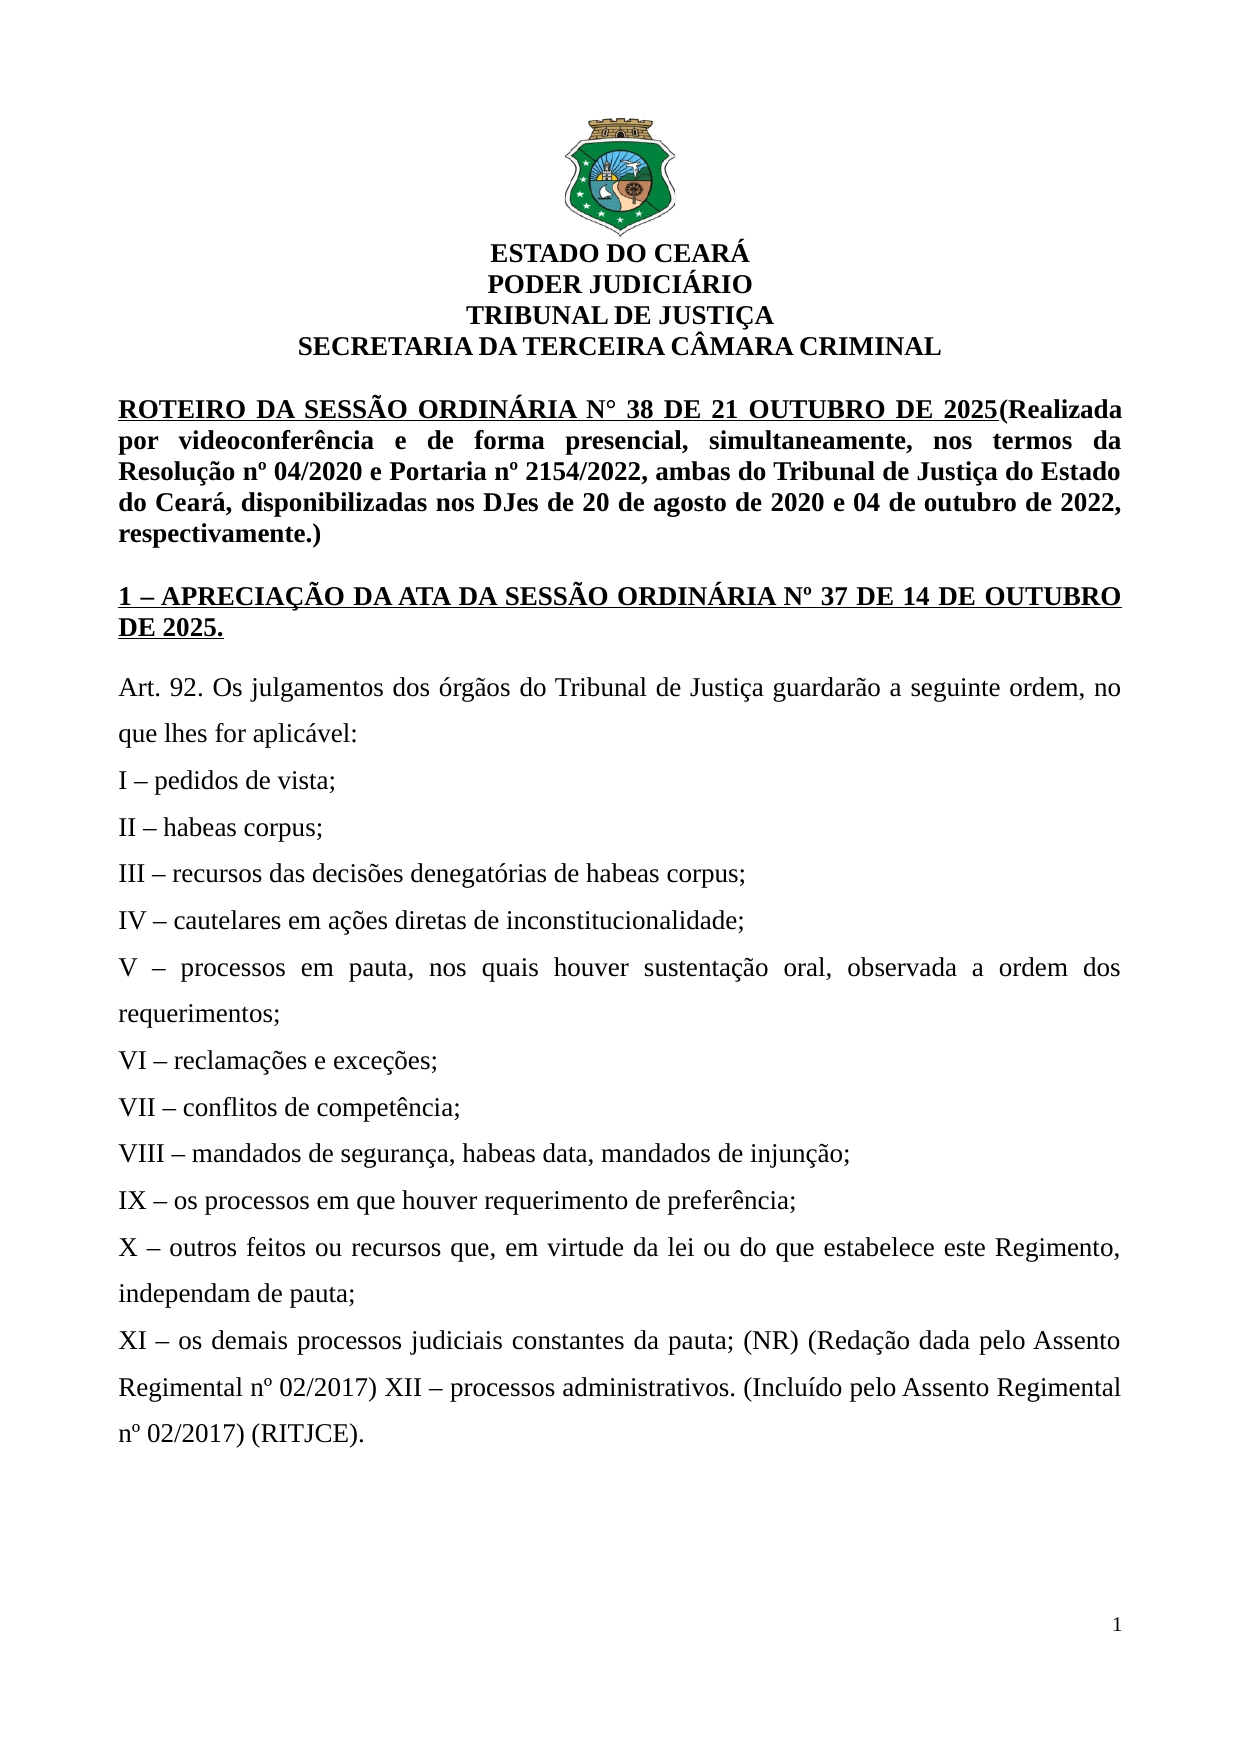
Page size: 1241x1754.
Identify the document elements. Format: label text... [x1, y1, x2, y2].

text 1 – APRECIAÇÃO DA ATA DA SESSÃO ORDINÁRIA Nº 37 DE 14 DE OUTUBRO [118, 580, 1122, 607]
text VI – reclamações e exceções; [118, 1044, 1122, 1075]
text I – pedidos de vista; [118, 764, 1122, 795]
text PODER JUDICIÁRIO [118, 268, 1122, 299]
text IV – cautelares em ações diretas de inconstitucionalidade; [118, 904, 1122, 935]
text VII – conflitos de competência; [118, 1091, 1122, 1122]
text XI – os demais processos judiciais constantes da pauta; (NR) (Redação dada pelo Assento Regimental nº 02/2017) XII – processos administrativos. (Incluído pelo Assento Regimental nº 02/2017) (RITJCE). [118, 1324, 1122, 1448]
text X – outros feitos ou recursos que, em virtude da lei ou do que estabelece este Regimento, independam de pauta; [118, 1231, 1122, 1308]
text SECRETARIA DA TERCEIRA CÂMARA CRIMINAL [118, 331, 1122, 362]
text TRIBUNAL DE JUSTIÇA [118, 299, 1122, 331]
text III – recursos das decisões denegatórias de habeas corpus; [118, 857, 1122, 888]
text ESTADO DO CEARÁ [118, 237, 1122, 268]
text II – habeas corpus; [118, 811, 1122, 842]
text DE 2025. [118, 608, 1122, 642]
text IX – os processos em que houver requerimento de preferência; [118, 1184, 1122, 1215]
text VIII – mandados de segurança, habeas data, mandados de injunção; [118, 1137, 1122, 1168]
text ROTEIRO DA SESSÃO ORDINÁRIA N° 38 DE 21 OUTUBRO DE 2025(Realizada por videoconferência e de forma presencial, simultaneamente, nos termos da Resolução nº 04/2020 e Portaria nº 2154/2022, ambas do Tribunal de Justiça do Estado do Ceará, disponibilizadas nos DJes de 20 de agosto de 2020 e 04 de outubro de 2022, respectivamente.) [118, 393, 1122, 548]
text V – processos em pauta, nos quais houver sustentação oral, observada a ordem dos requerimentos; [118, 951, 1122, 1028]
text Art. 92. Os julgamentos dos órgãos do Tribunal de Justiça guardarão a seguinte ordem, no que lhes for aplicável: [118, 671, 1122, 748]
picture [564, 118, 676, 237]
